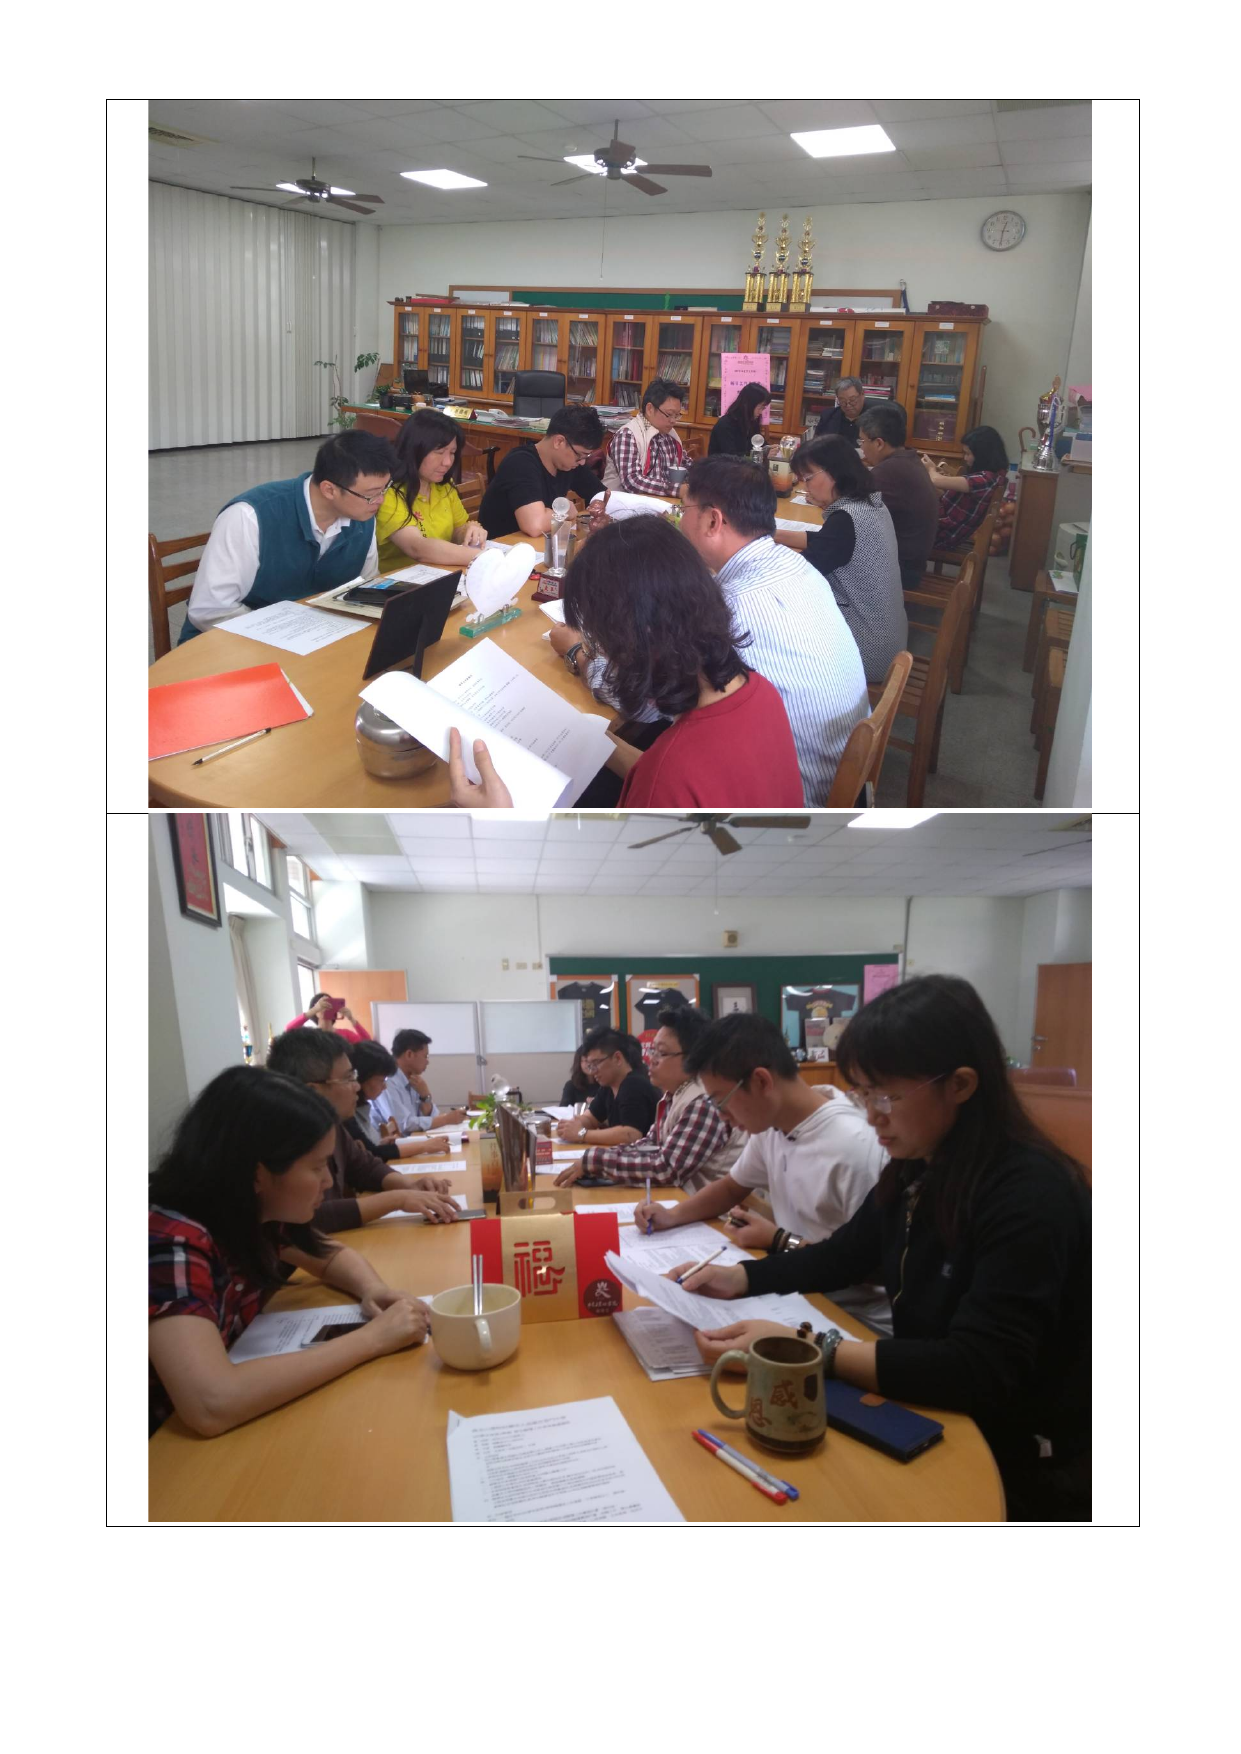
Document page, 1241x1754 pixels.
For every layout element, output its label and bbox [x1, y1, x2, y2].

picture [148, 813, 1092, 1522]
picture [148, 100, 1092, 808]
table_cell [107, 100, 1139, 812]
table_cell [107, 814, 1139, 1526]
